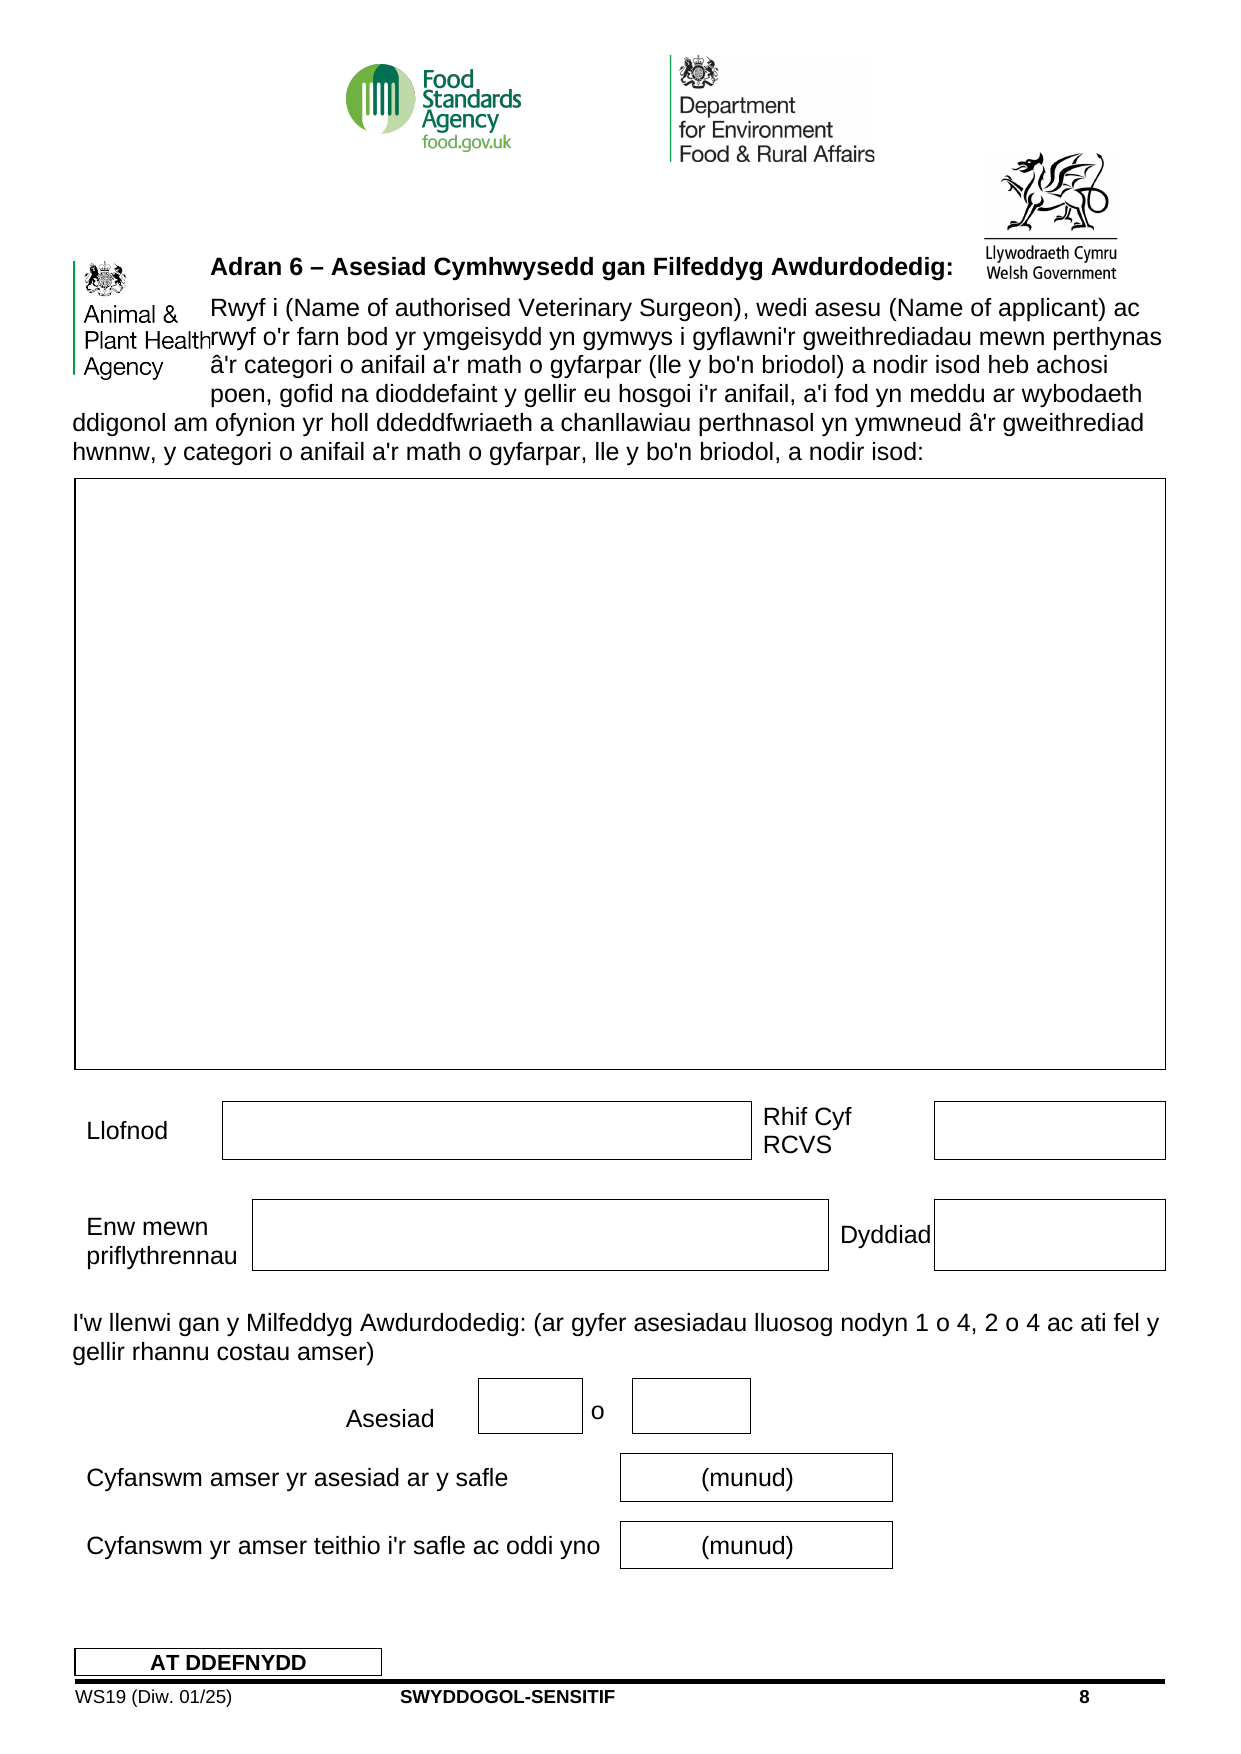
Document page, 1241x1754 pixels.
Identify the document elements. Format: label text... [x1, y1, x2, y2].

table_header (munud) [621, 1454, 892, 1501]
table_header Enw mewn priflythrennau [75, 1199, 252, 1270]
table_header [935, 1102, 1165, 1159]
text Rwyf i (Name of authorised Veterinary Surgeon), wedi asesu (Name of applicant) ac rwyf o'r farn bod yr ymgeisydd yn gymwys i gyflawni'r gweithrediadau mewn perthynas â'r categori o anifail a'r math o gyfarpar (lle y bo'n briodol) a nodir isod heb achosi poen, gofid na dioddefaint y gellir eu hosgoi i'r anifail, a'i fod yn meddu ar wybodaeth ddigonol am ofynion yr holl ddeddfwriaeth a chanllawiau perthnasol yn ymwneud â'r gweithrediad hwnnw, y categori o anifail a'r math o gyfarpar, lle y bo'n briodol, a nodir isod: [72, 293, 1165, 465]
table_cell [75, 1159, 1165, 1170]
table_header o [583, 1378, 632, 1433]
table_header Rhif Cyf RCVS [752, 1101, 934, 1159]
table_header [893, 1453, 1165, 1501]
table_header [479, 1379, 582, 1433]
table_cell [75, 1568, 1165, 1619]
table_header Llofnod [75, 1101, 222, 1159]
text I'w llenwi gan y Milfeddyg Awdurdodedig: (ar gyfer asesiadau lluosog nodyn 1 o 4, 2 o 4 ac ati fel y gellir rhannu costau amser) [72, 1308, 1165, 1366]
table_header [223, 1102, 751, 1159]
table_header [633, 1379, 750, 1433]
table_cell (munud) [621, 1522, 892, 1568]
table_header Cyfanswm amser yr asesiad ar y safle [75, 1453, 620, 1501]
table_header Asesiad [337, 1378, 478, 1433]
table_header [253, 1200, 828, 1270]
table_header [76, 479, 1165, 1068]
table_header [935, 1200, 1165, 1270]
table_cell [75, 1501, 620, 1521]
table_header Dyddiad [829, 1199, 934, 1270]
table_header AT DDEFNYDD [76, 1649, 381, 1674]
table_cell Cyfanswm yr amser teithio i'r safle ac oddi yno [75, 1521, 620, 1568]
table_cell [893, 1521, 1165, 1568]
text Adran 6 – Asesiad Cymhwysedd gan Filfeddyg Awdurdodedig: [75, 252, 1165, 280]
table_cell [620, 1501, 1165, 1521]
